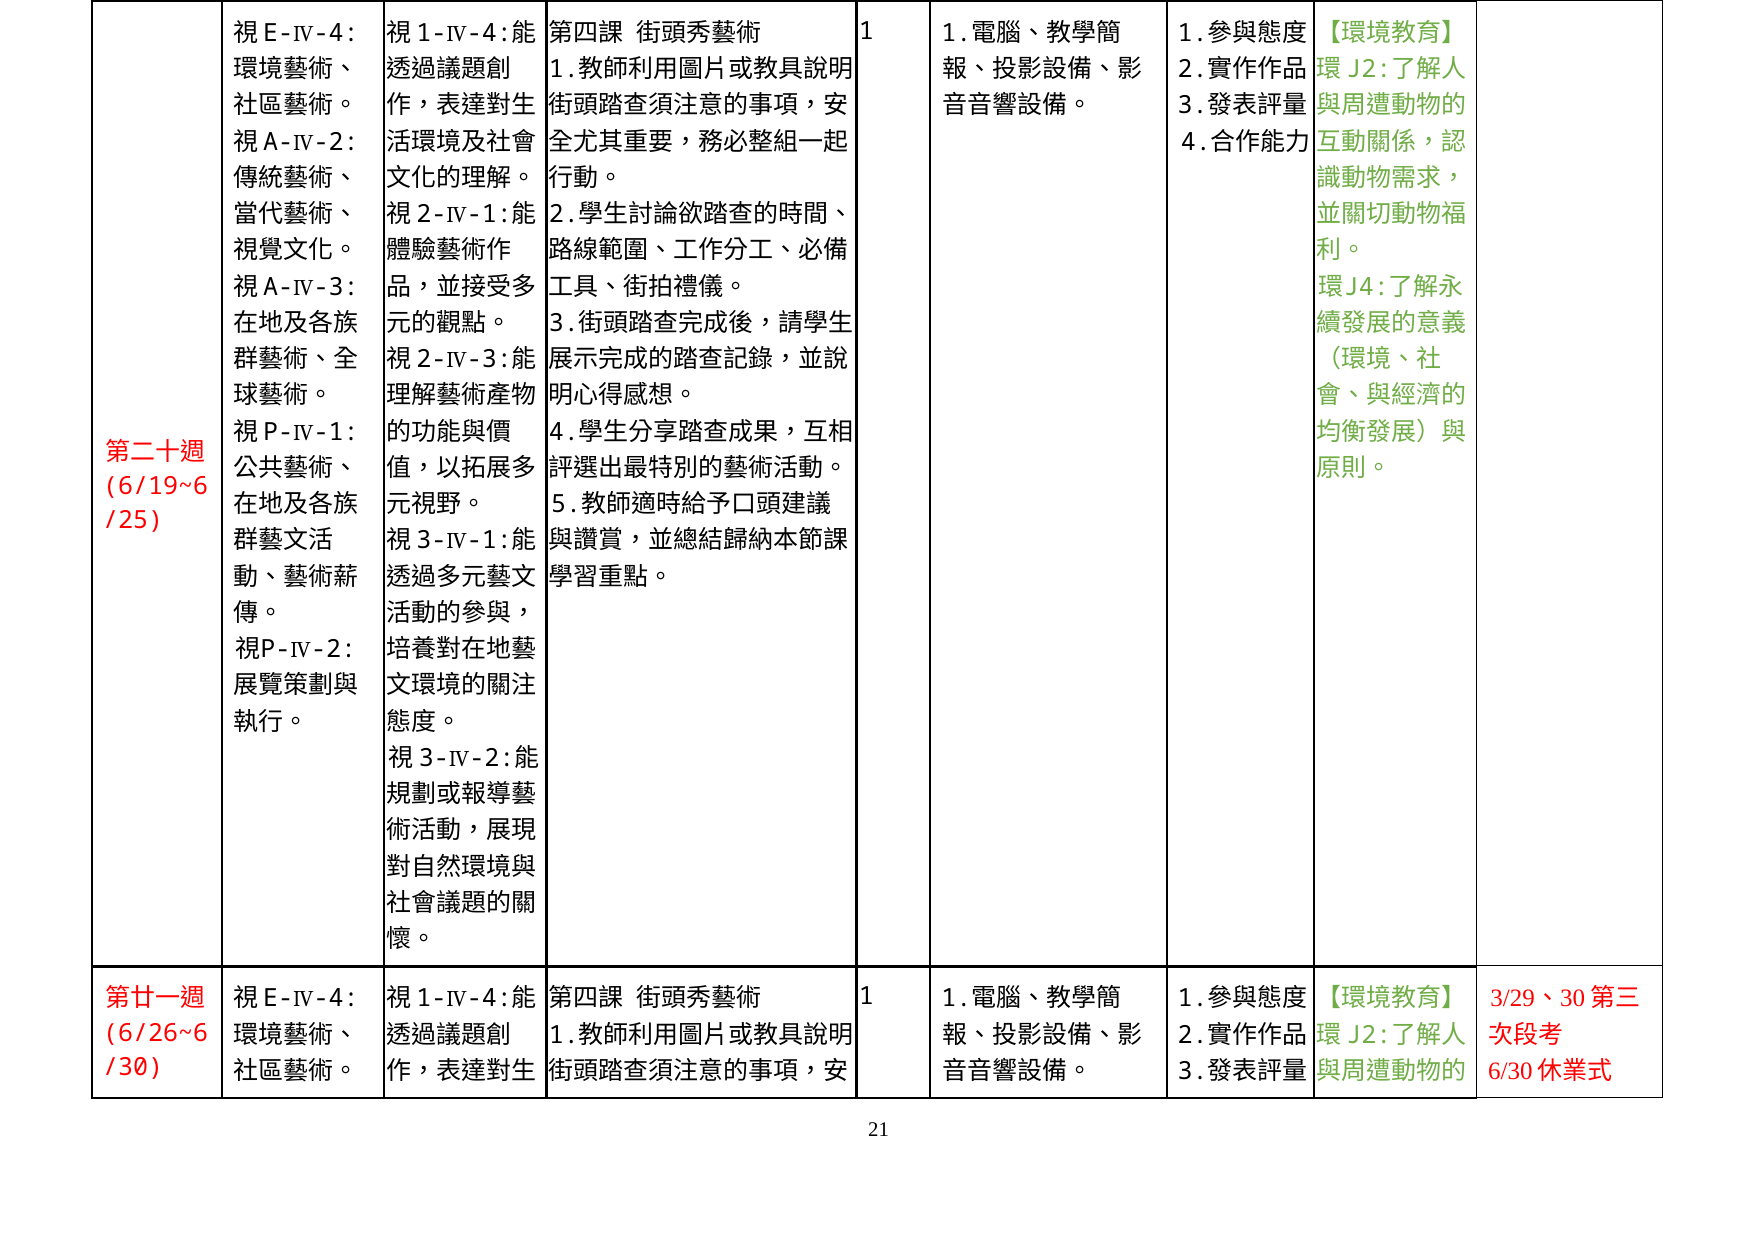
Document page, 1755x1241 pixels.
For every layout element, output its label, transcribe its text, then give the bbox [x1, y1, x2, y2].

table_cell 1 [858, 968, 929, 1097]
table_cell [1477, 1, 1662, 965]
table_cell 【環境教育】 環J2:了解人與周遭動物的互動關係，認識動物需求，並關切動物福利。 環J4:了解永續發展的意義（環境、社會、與經濟的均衡發展）與原則。 [1315, 2, 1476, 965]
table_cell 第廿一週(6/26~6/30) [93, 968, 221, 1097]
table_cell 【環境教育】 環J2:了解人與周遭動物的 [1315, 968, 1476, 1097]
table_cell 1.參與態度 2.實作作品 3.發表評量 [1168, 968, 1313, 1097]
table_cell 視1-Ⅳ-4:能透過議題創作，表達對生活環境及社會文化的理解。 視2-Ⅳ-1:能體驗藝術作品，並接受多元的觀點。 視2-Ⅳ-3:能理解藝術產物的功能與價值，以拓展多元視野。 視3-Ⅳ-1:能透過多元藝文活動的參與，培養對在地藝文環境的關注態度。 視3-Ⅳ-2:能規劃或報導藝術活動，展現對自然環境與社會議題的關懷。 [385, 2, 545, 965]
table_cell 1.電腦、教學簡報、投影設備、影音音響設備。 [931, 2, 1166, 965]
table_cell 第四課 街頭秀藝術 1.教師利用圖片或教具說明街頭踏查須注意的事項，安 [548, 968, 855, 1097]
table_cell 1.電腦、教學簡報、投影設備、影音音響設備。 [931, 968, 1166, 1097]
table_cell 第二十週(6/19~6/25) [93, 2, 221, 965]
table_cell 視E-Ⅳ-4:環境藝術、社區藝術。 視A-Ⅳ-2:傳統藝術、當代藝術、視覺文化。 視A-Ⅳ-3:在地及各族群藝術、全球藝術。 視P-Ⅳ-1:公共藝術、在地及各族群藝文活動、藝術薪傳。 視P-Ⅳ-2:展覽策劃與執行。 [223, 2, 383, 965]
table_cell 視E-Ⅳ-4:環境藝術、社區藝術。 [223, 968, 383, 1097]
table_cell 1 [858, 2, 929, 965]
table_cell 視1-Ⅳ-4:能透過議題創作，表達對生 [385, 968, 545, 1097]
table_cell 3/29、30第三次段考 6/30休業式 [1477, 966, 1662, 1097]
table_cell 1.參與態度 2.實作作品 3.發表評量 4.合作能力 [1168, 2, 1313, 965]
table_cell 第四課 街頭秀藝術 1.教師利用圖片或教具說明街頭踏查須注意的事項，安全尤其重要，務必整組一起行動。 2.學生討論欲踏查的時間、路線範圍、工作分工、必備工具、街拍禮儀。 3.街頭踏查完成後，請學生展示完成的踏查記錄，並說明心得感想。 4.學生分享踏查成果，互相評選出最特別的藝術活動。 5.教師適時給予口頭建議與讚賞，並總結歸納本節課學習重點。 [548, 2, 855, 965]
